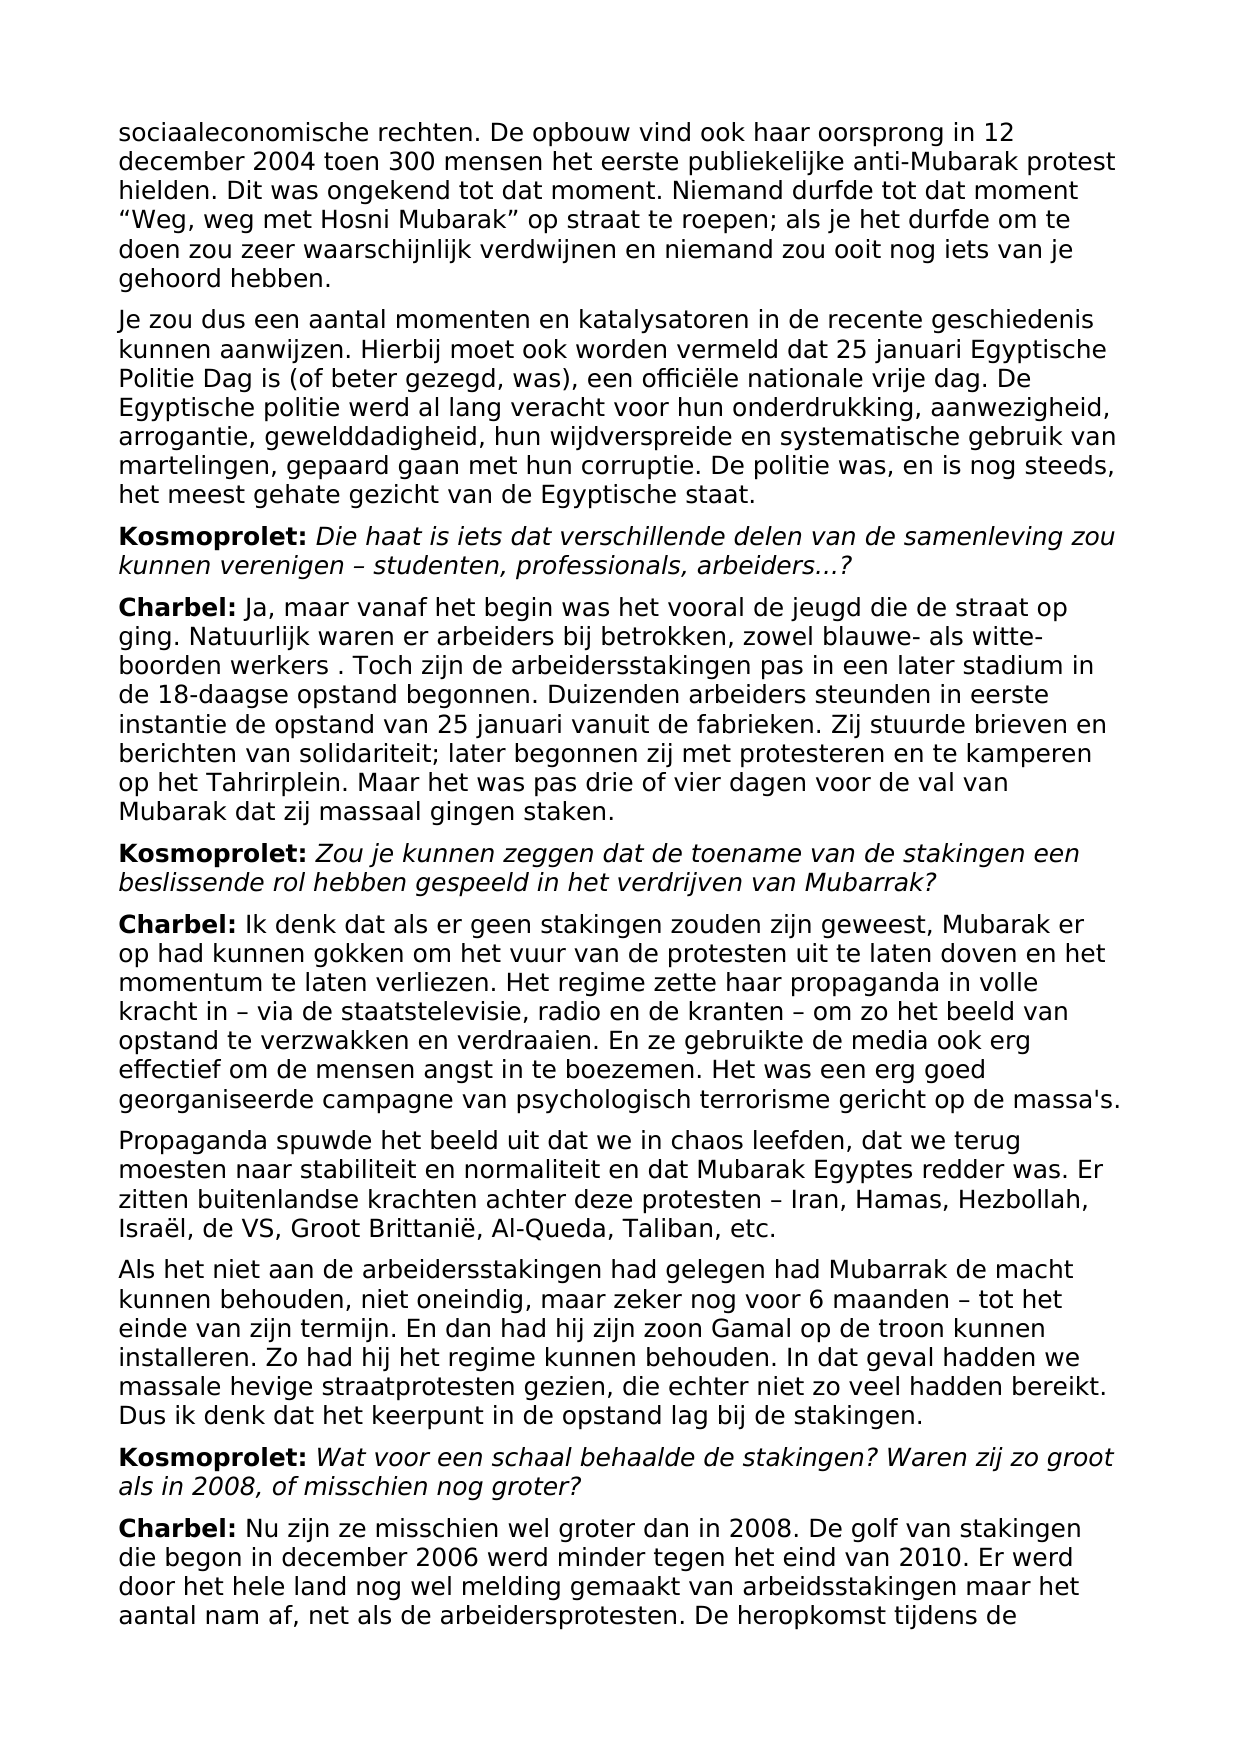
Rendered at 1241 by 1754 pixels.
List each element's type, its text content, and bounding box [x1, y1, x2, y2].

text Als het niet aan de arbeidersstakingen had gelegen had Mubarrak de macht kunnen behouden, niet oneindig, maar zeker nog voor 6 maanden – tot het einde van zijn termijn. En dan had hij zijn zoon Gamal op de troon kunnen installeren. Zo had hij het regime kunnen behouden. In dat geval hadden we massale hevige straatprotesten gezien, die echter niet zo veel hadden bereikt. Dus ik denk dat het keerpunt in de opstand lag bij de stakingen. [118, 1256, 1122, 1431]
text sociaaleconomische rechten. De opbouw vind ook haar oorsprong in 12 december 2004 toen 300 mensen het eerste publiekelijke anti-Mubarak protest hielden. Dit was ongekend tot dat moment. Niemand durfde tot dat moment “Weg, weg met Hosni Mubarak” op straat te roepen; als je het durfde om te doen zou zeer waarschijnlijk verdwijnen en niemand zou ooit nog iets van je gehoord hebben. [118, 118, 1122, 293]
text Charbel: Ik denk dat als er geen stakingen zouden zijn geweest, Mubarak er op had kunnen gokken om het vuur van de protesten uit te laten doven en het momentum te laten verliezen. Het regime zette haar propaganda in volle kracht in – via de staatstelevisie, radio en de kranten – om zo het beeld van opstand te verzwakken en verdraaien. En ze gebruikte de media ook erg effectief om de mensen angst in te boezemen. Het was een erg goed georganiseerde campagne van psychologisch terrorisme gericht op de massa's. [118, 910, 1122, 1114]
text Kosmoprolet: Zou je kunnen zeggen dat de toename van de stakingen een beslissende rol hebben gespeeld in het verdrijven van Mubarrak? [118, 839, 1122, 897]
text Kosmoprolet: Wat voor een schaal behaalde de stakingen? Waren zij zo groot als in 2008, of misschien nog groter? [118, 1443, 1122, 1501]
text Kosmoprolet: Die haat is iets dat verschillende delen van de samenleving zou kunnen verenigen – studenten, professionals, arbeiders...? [118, 522, 1122, 581]
text Je zou dus een aantal momenten en katalysatoren in de recente geschiedenis kunnen aanwijzen. Hierbij moet ook worden vermeld dat 25 januari Egyptische Politie Dag is (of beter gezegd, was), een officiële nationale vrije dag. De Egyptische politie werd al lang veracht voor hun onderdrukking, aanwezigheid, arrogantie, gewelddadigheid, hun wijdverspreide en systematische gebruik van martelingen, gepaard gaan met hun corruptie. De politie was, en is nog steeds, het meest gehate gezicht van de Egyptische staat. [118, 306, 1122, 510]
text Propaganda spuwde het beeld uit dat we in chaos leefden, dat we terug moesten naar stabiliteit en normaliteit en dat Mubarak Egyptes redder was. Er zitten buitenlandse krachten achter deze protesten – Iran, Hamas, Hezbollah, Israël, de VS, Groot Brittanië, Al-Queda, Taliban, etc. [118, 1126, 1122, 1243]
text Charbel: Nu zijn ze misschien wel groter dan in 2008. De golf van stakingen die begon in december 2006 werd minder tegen het eind van 2010. Er werd door het hele land nog wel melding gemaakt van arbeidsstakingen maar het aantal nam af, net als de arbeidersprotesten. De heropkomst tijdens de [118, 1514, 1122, 1631]
text Charbel: Ja, maar vanaf het begin was het vooral de jeugd die de straat op ging. Natuurlijk waren er arbeiders bij betrokken, zowel blauwe- als witte-boorden werkers . Toch zijn de arbeidersstakingen pas in een later stadium in de 18-daagse opstand begonnen. Duizenden arbeiders steunden in eerste instantie de opstand van 25 januari vanuit de fabrieken. Zij stuurde brieven en berichten van solidariteit; later begonnen zij met protesteren en te kamperen op het Tahrirplein. Maar het was pas drie of vier dagen voor de val van Mubarak dat zij massaal gingen staken. [118, 593, 1122, 826]
